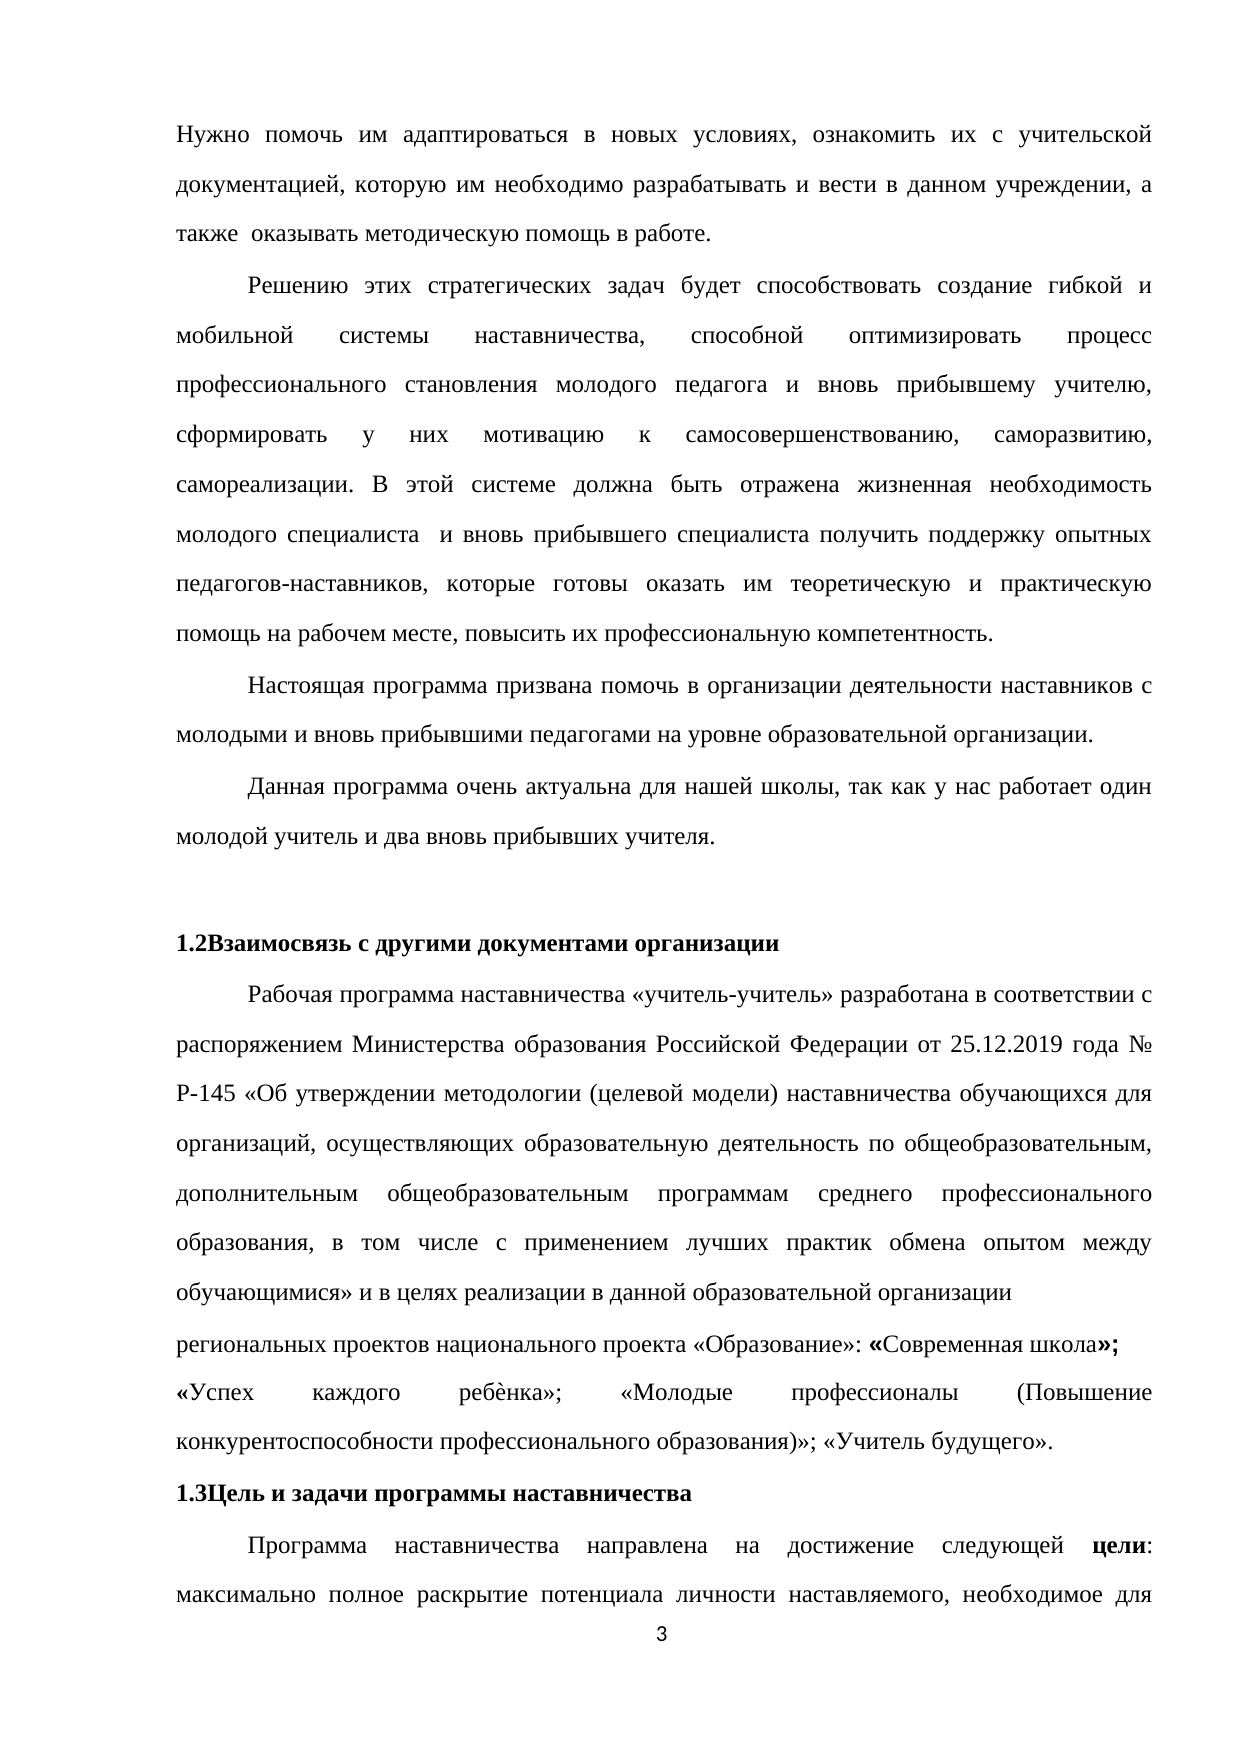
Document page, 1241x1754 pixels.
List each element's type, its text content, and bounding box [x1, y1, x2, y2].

text Настоящая программа призвана помочь в организации деятельности наставников с молодыми и вновь прибывшими педагогами на уровне образовательной организации. [176, 670, 1153, 748]
subtitle 1.2Взаимосвязь с другими документами организации [176, 928, 1153, 956]
text «Успех каждого ребѐнка»; «Молодые профессионалы (Повышение конкурентоспособности профессионального образования)»; «Учитель будущего». [176, 1377, 1153, 1455]
subtitle 1.3Цель и задачи программы наставничества [176, 1478, 1153, 1507]
text Программа наставничества направлена на достижение следующей цели: максимально полное раскрытие потенциала личности наставляемого, необходимое для [176, 1530, 1153, 1608]
text региональных проектов национального проекта «Образование»: «Современная школа»; [176, 1329, 1153, 1358]
text Рабочая программа наставничества «учитель-учитель» разработана в соответствии с распоряжением Министерства образования Российской Федерации от 25.12.2019 года № Р-145 «Об утверждении методологии (целевой модели) наставничества обучающихся для организаций, осуществляющих образовательную деятельность по общеобразовательным, дополнительным общеобразовательным программам среднего профессионального образования, в том числе с применением лучших практик обмена опытом между обучающимися» и в целях реализации в данной образовательной организации [176, 979, 1153, 1306]
text Данная программа очень актуальна для нашей школы, так как у нас работает один молодой учитель и два вновь прибывших учителя. [176, 771, 1153, 850]
text Решению этих стратегических задач будет способствовать создание гибкой и мобильной системы наставничества, способной оптимизировать процесс профессионального становления молодого педагога и вновь прибывшему учителю, сформировать у них мотивацию к самосовершенствованию, саморазвитию, самореализации. В этой системе должна быть отражена жизненная необходимость молодого специалиста и вновь прибывшего специалиста получить поддержку опытных педагогов-наставников, которые готовы оказать им теоретическую и практическую помощь на рабочем месте, повысить их профессиональную компетентность. [176, 270, 1153, 647]
text Нужно помочь им адаптироваться в новых условиях, ознакомить их с учительской документацией, которую им необходимо разрабатывать и вести в данном учреждении, а также оказывать методическую помощь в работе. [176, 119, 1153, 247]
